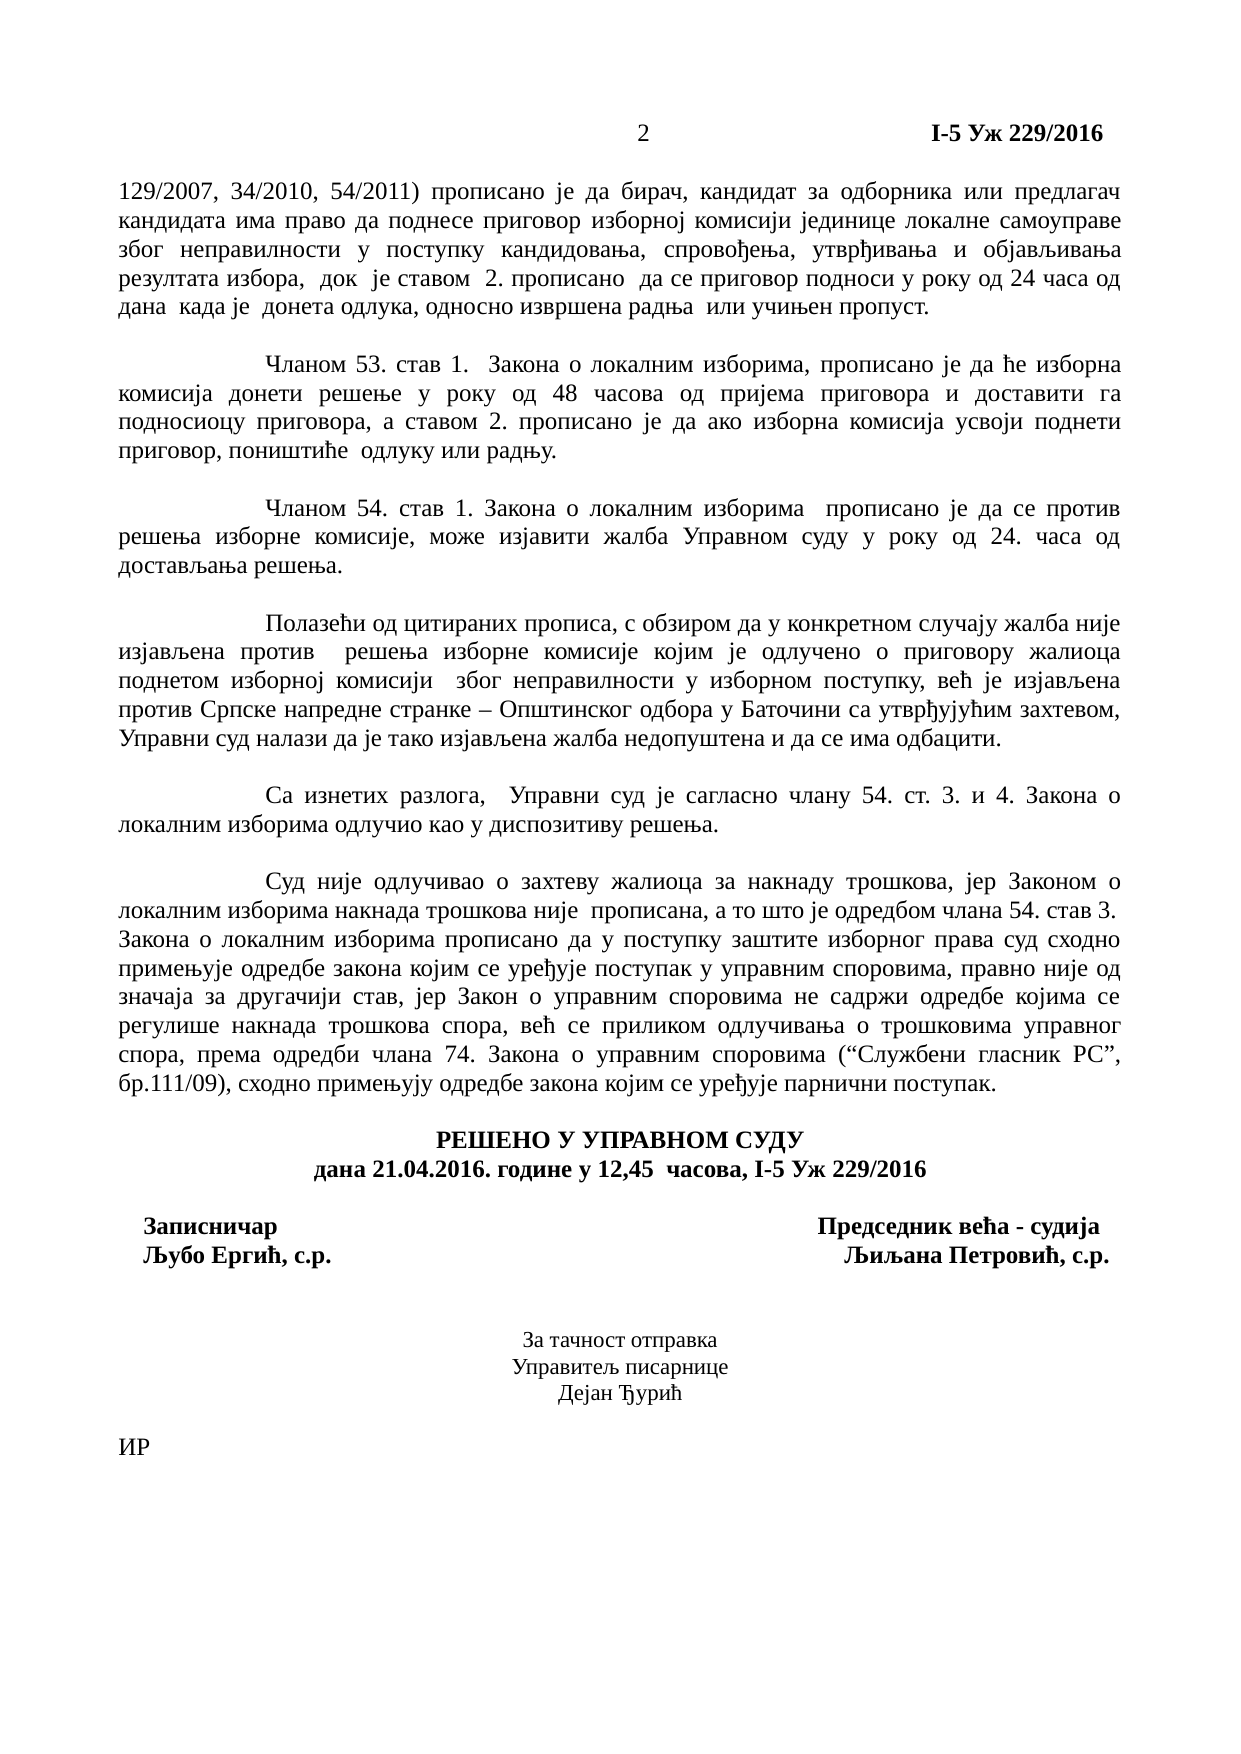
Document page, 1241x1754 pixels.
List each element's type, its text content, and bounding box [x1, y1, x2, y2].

text Дејан Ђурић [118, 1379, 1122, 1405]
text Чланом 54. став 1. Закона о локалним изборима прописано је да се против решења изборне комисије, може изјавити жалба Управном суду у року од 24. часа од достављања решења. [118, 493, 1122, 579]
text ИР [118, 1432, 1122, 1461]
text Управитељ писарнице [118, 1353, 1122, 1379]
text дана 21.04.2016. године у 12,45 часова, I-5 Уж 229/2016 [118, 1154, 1122, 1183]
text Суд није одлучивао о захтеву жалиоца за накнаду трошкова, јер Законом о локалним изборима накнада трошкова није прописана, а то што је одредбом члана 54. став 3. [118, 866, 1122, 924]
text Чланом 53. став 1. Закона о локалним изборима, прописано је да ће изборна комисија донети решење у року од 48 часова од пријема приговора и доставити га подносиоцу приговора, а ставом 2. прописано је да ако изборна комисија усвоји поднети приговор, поништиће одлуку или радњу. [118, 349, 1122, 464]
text Љубо Ергић, с.р. Љиљана Петровић, с.р. [118, 1240, 1122, 1269]
text Са изнетих разлога, Управни суд је сагласно члану 54. ст. 3. и 4. Закона о локалним изборима одлучио као у диспозитиву решења. [118, 780, 1122, 838]
text Закона о локалним изборима прописано да у поступку заштите изборног права суд сходно примењује одредбе закона којим се уређује поступак у управним споровима, правно није од значаја за другачији став, јер Закон о управним споровима не садржи одредбе којима се регулише накнада трошкова спора, већ се приликом одлучивања о трошковима управног спора, према одредби члана 74. Закона о управним споровима (“Службени гласник РС”, бр.111/09), сходно примењују одредбе закона којим се уређује парнични поступак. [118, 924, 1122, 1096]
text 129/2007, 34/2010, 54/2011) прописано је да бирач, кандидат за одборника или предлагач кандидата има право да поднесе приговор изборној комисији јединице локалне самоуправе због неправилности у поступку кандидовања, спровођења, утврђивања и објављивања резултата избора, док је ставом 2. прописано да се приговор подноси у року од 24 часа од дана када је донета одлука, односно извршена радња или учињен пропуст. [118, 176, 1122, 320]
text РЕШЕНО У УПРАВНОМ СУДУ [118, 1125, 1122, 1154]
text Записничар Председник већа - судија [118, 1211, 1122, 1240]
text Полазећи од цитираних прописа, с обзиром да у конкретном случају жалба није изјављена против решења изборне комисије којим је одлучено о приговору жалиоца поднетом изборној комисији због неправилности у изборном поступку, већ је изјављена против Српске напредне странке – Општинског одбора у Баточини са утврђујућим захтевом, Управни суд налази да је тако изјављена жалба недопуштена и да се има одбацити. [118, 608, 1122, 751]
text За тачност отправка [118, 1326, 1122, 1353]
